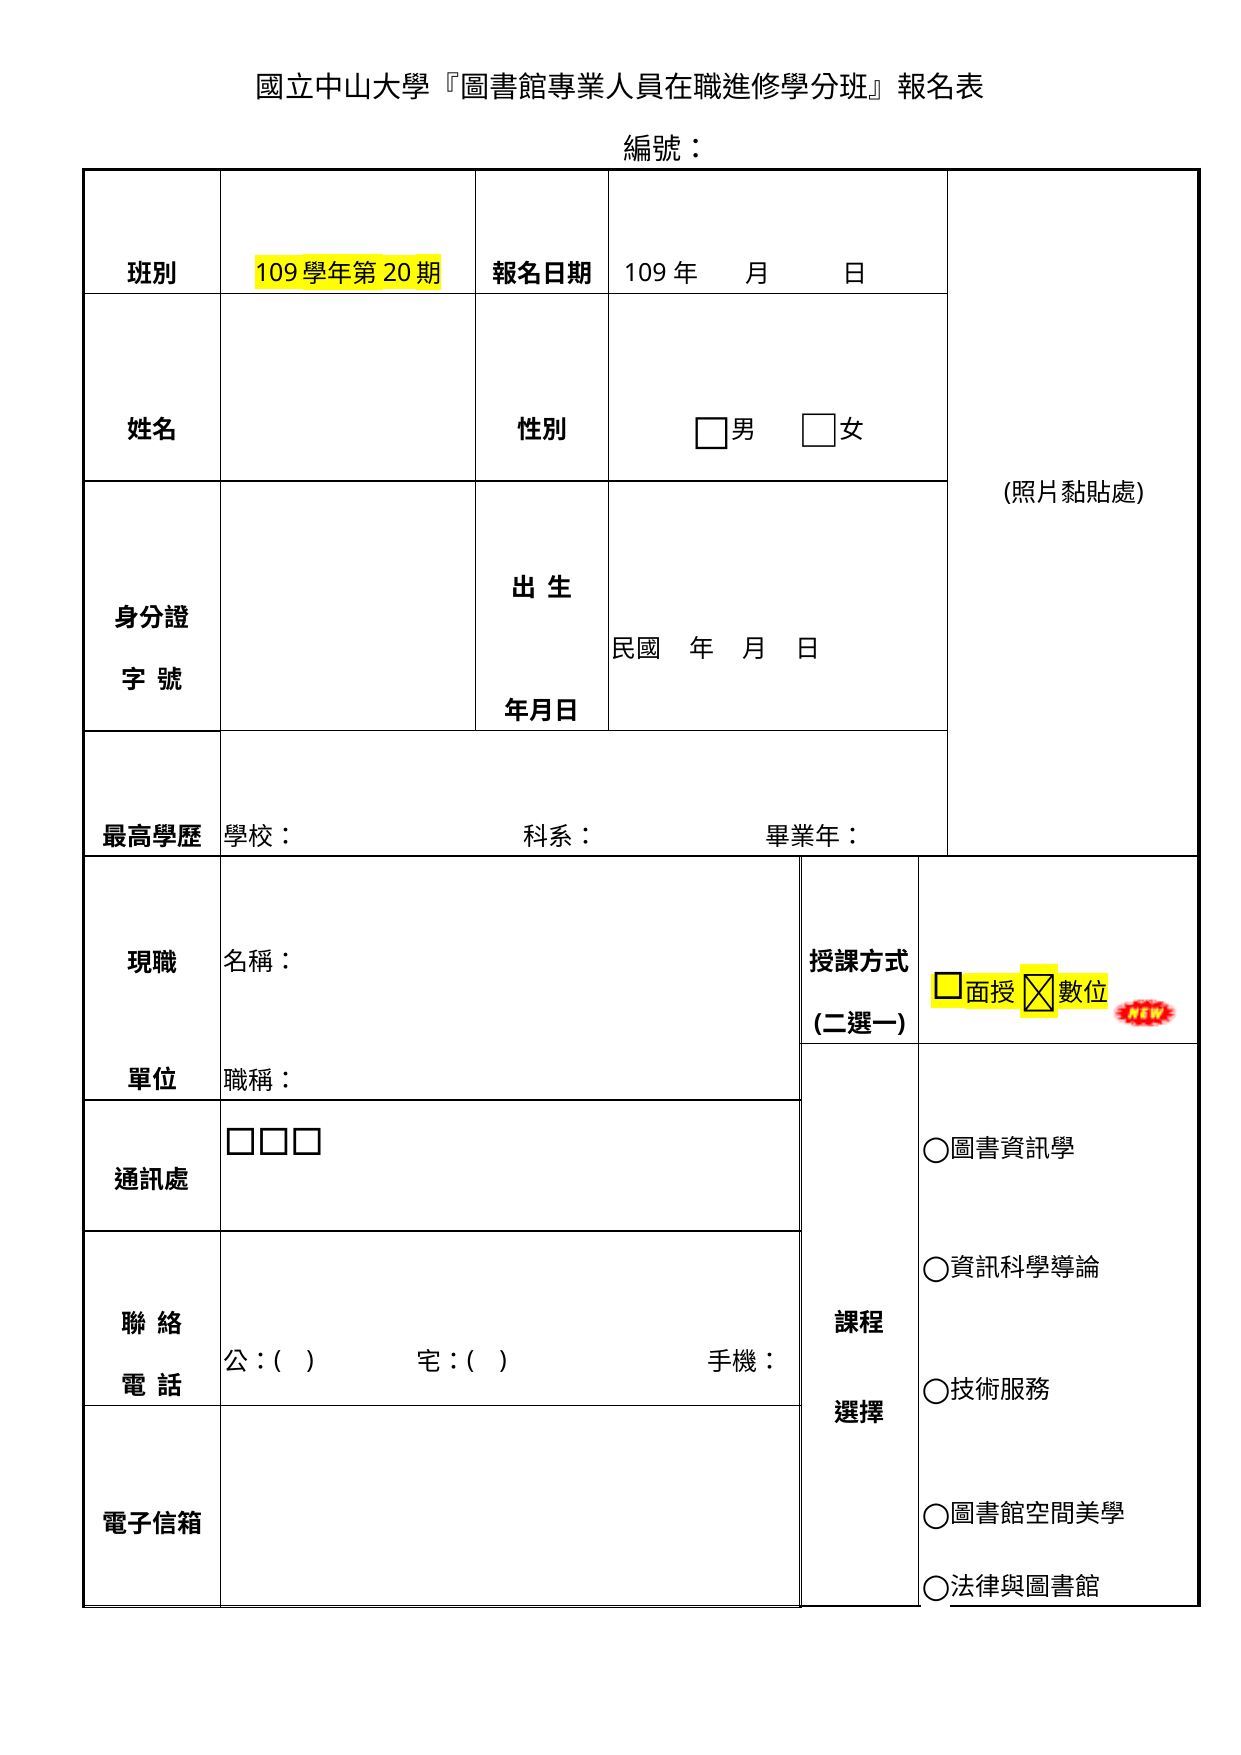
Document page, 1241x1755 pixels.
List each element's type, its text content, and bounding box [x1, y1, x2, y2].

table_cell 最高學歷 [85, 732, 220, 855]
table_cell [221, 1406, 799, 1605]
table_cell 面授 數位 [919, 857, 1197, 1043]
table_cell 學校： 科系： 畢業年： [221, 731, 947, 855]
table_cell 現職 單位 [85, 857, 220, 1099]
table_cell 課程 選擇 [802, 1044, 918, 1605]
text 編號： [118, 105, 1122, 168]
table_header 109學年第20期 [221, 171, 475, 293]
table_cell 名稱： 職稱： [221, 857, 799, 1099]
table_cell [221, 482, 475, 730]
table_header (照片黏貼處) [948, 171, 1197, 730]
table_cell 身分證 字 號 [85, 482, 220, 730]
table_cell 授課方式 (二選一) [802, 857, 918, 1043]
table_cell 民國 年 月 日 [609, 482, 947, 730]
table_cell 性別 [476, 294, 608, 480]
text 國立中山大學『圖書館專業人員在職進修學分班』報名表 [118, 43, 1122, 105]
table_cell 通訊處 [85, 1101, 220, 1230]
table_cell 姓名 [85, 294, 220, 480]
table_cell 公：( ) 宅：( ) 手機： [221, 1232, 799, 1405]
table_cell  [221, 1101, 799, 1230]
table_cell □男 □女 [609, 294, 947, 480]
table_cell 聯 絡 電 話 [85, 1232, 220, 1405]
table_cell [221, 294, 475, 480]
table_cell 電子信箱 [85, 1406, 220, 1605]
table_header 班別 [85, 171, 220, 293]
table_header 報名日期 [476, 171, 608, 293]
table_header 109 年 月 日 [609, 171, 947, 293]
table_cell ○圖書資訊學 ○資訊科學導論 ○技術服務 ○圖書館空間美學 ○法律與圖書館 [919, 1044, 1197, 1605]
table_cell 出 生 年月日 [476, 482, 608, 730]
table_cell [948, 730, 1197, 855]
